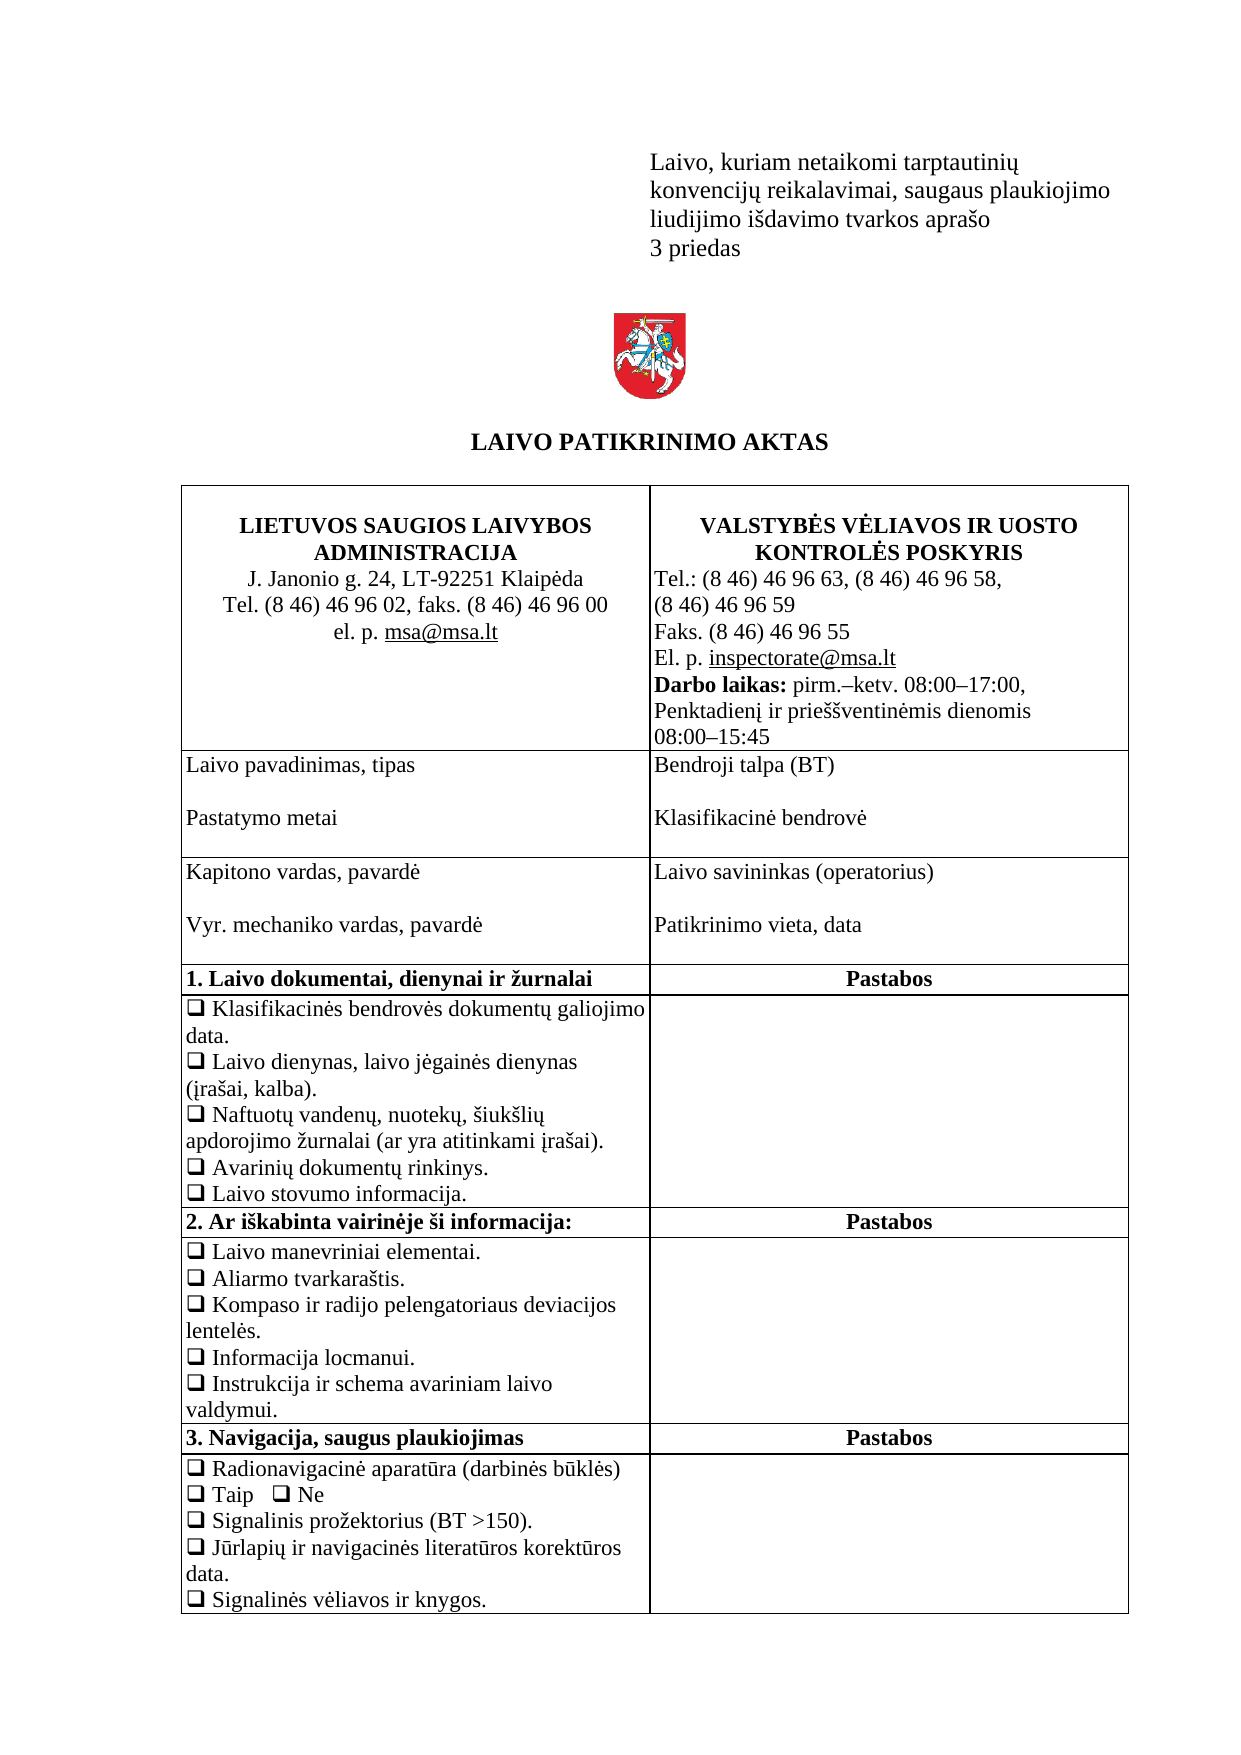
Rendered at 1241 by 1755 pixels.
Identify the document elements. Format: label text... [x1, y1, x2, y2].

table_cell [1124, 1238, 1128, 1264]
table_cell [1124, 1154, 1128, 1180]
table_cell Pastabos [651, 1424, 1128, 1453]
table_cell 2. Ar iškabinta vairinėje ši informacija: [182, 1208, 649, 1237]
table_cell Pastabos [651, 965, 1128, 994]
text Laivo, kuriam netaikomi tarptautinių konvencijų reikalavimai, saugaus plaukiojimo liudijimo išdavimo tvarkos aprašo [649, 147, 1122, 233]
table_cell [651, 1370, 1128, 1423]
table_cell [1129, 830, 1133, 857]
table_cell Klasifikacinė bendrovė [651, 804, 1128, 857]
table_cell [651, 996, 1128, 1048]
table_cell [651, 1455, 1128, 1507]
table_header LIETUVOS SAUGIOS LAIVYBOS ADMINISTRACIJA J. Janonio g. 24, LT-92251 Klaipėda Tel. (8 46) 46 96 02, faks. (8 46) 46 96 00 el. p. msa@msa.lt [182, 486, 649, 750]
table_cell Pastabos [651, 1208, 1128, 1237]
table_cell [1129, 1022, 1133, 1048]
table_cell [1124, 1180, 1128, 1206]
table_cell [1129, 937, 1133, 964]
table_cell Laivo savininkas (operatorius) [651, 858, 1128, 911]
table_cell 3. Navigacija, saugus plaukiojimas [182, 1424, 649, 1453]
table_cell [1124, 1507, 1128, 1534]
table_cell [1124, 1265, 1128, 1291]
table_cell [651, 1291, 1128, 1344]
table_cell Bendroji talpa (BT) [651, 751, 1128, 804]
text LAIVO PATIKRINIMO AKTAS [177, 427, 1122, 456]
table_cell [1129, 1481, 1133, 1507]
table_header [1129, 512, 1133, 750]
table_cell [651, 1048, 1128, 1101]
table_cell [1129, 1074, 1133, 1101]
table_cell [1129, 1396, 1133, 1423]
table_cell [1129, 1560, 1133, 1586]
table_cell [651, 1101, 1128, 1154]
table_cell [1129, 778, 1133, 804]
table_cell [1129, 1317, 1133, 1344]
table_cell [1124, 1344, 1128, 1370]
table_cell [1129, 884, 1133, 911]
table_cell 1. Laivo dokumentai, dienynai ir žurnalai [182, 965, 649, 994]
table_cell Patikrinimo vieta, data [651, 911, 1128, 964]
table_cell [1124, 1586, 1128, 1613]
table_cell [651, 1534, 1128, 1586]
table_cell [1129, 1127, 1133, 1154]
text 3 priedas [649, 233, 1122, 262]
text (herbas) [177, 291, 1122, 398]
